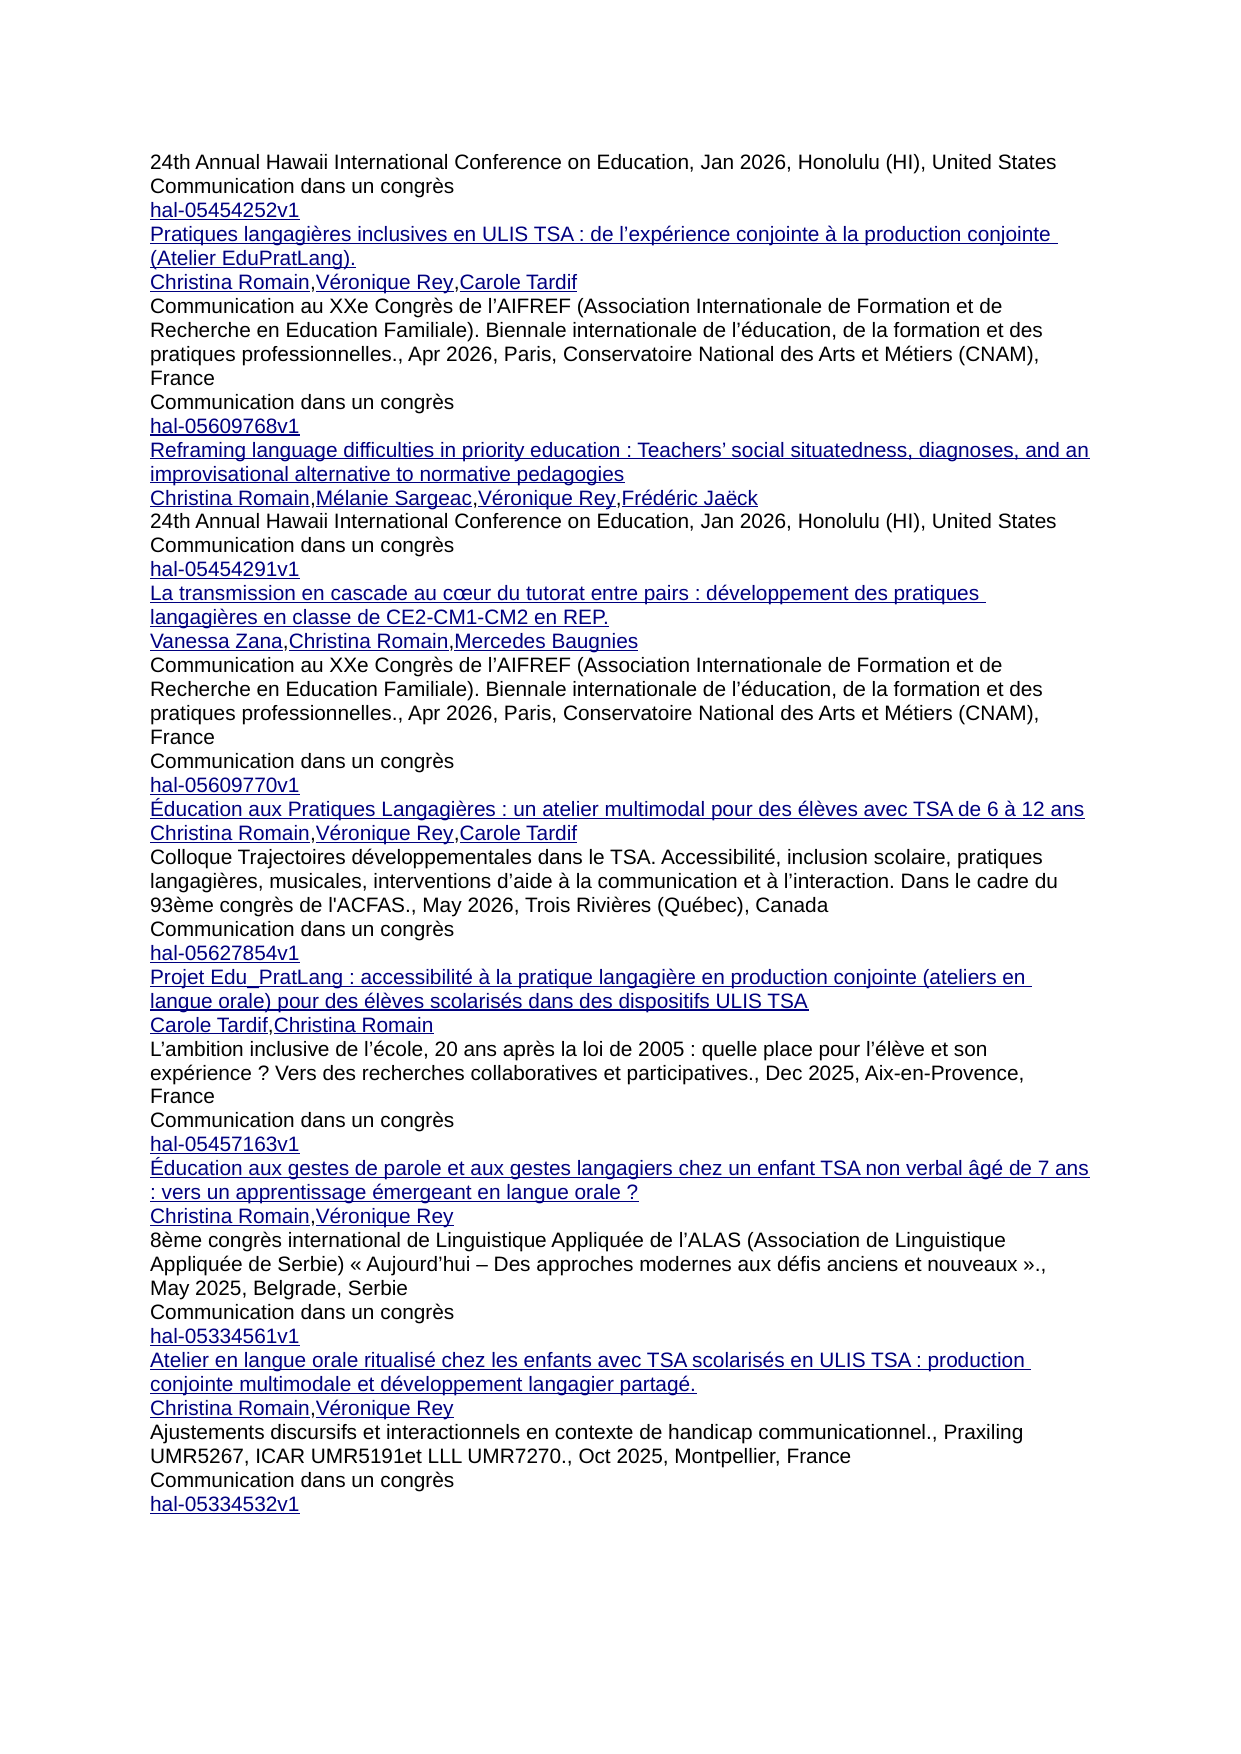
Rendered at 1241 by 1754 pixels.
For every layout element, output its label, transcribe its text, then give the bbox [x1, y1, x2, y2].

table_cell Éducation aux Pratiques Langagières : un atelier multimodal pour des élèves avec TSA de 6 à 12 ans Christina Romain,Véronique Rey,Carole Tardif Colloque Trajectoires développementales dans le TSA. Accessibilité, inclusion scolaire, pratiques langagières, musicales, interventions d’aide à la communication et à l’interaction. Dans le cadre du 93ème congrès de l'ACFAS., May 2026, Trois Rivières (Québec), Canada Communication dans un congrès hal-05627854v1 [150, 797, 1090, 964]
table_cell Pratiques langagières inclusives en ULIS TSA : de l’expérience conjointe à la production conjointe (Atelier EduPratLang). Christina Romain,Véronique Rey,Carole Tardif Communication au XXe Congrès de l’AIFREF (Association Internationale de Formation et de Recherche en Education Familiale). Biennale internationale de l’éducation, de la formation et des pratiques professionnelles., Apr 2026, Paris, Conservatoire National des Arts et Métiers (CNAM), France Communication dans un congrès hal-05609768v1 [150, 222, 1090, 437]
table_cell improvisational alternative to normative pedagogies Christina Romain,Mélanie Sargeac,Véronique Rey,Frédéric Jaëck 24th Annual Hawaii International Conference on Education, Jan 2026, Honolulu (HI), United States Communication dans un congrès hal-05454291v1 [150, 459, 1090, 581]
table_cell Projet Edu_PratLang : accessibilité à la pratique langagière en production conjointe (ateliers en langue orale) pour des élèves scolarisés dans des dispositifs ULIS TSA Carole Tardif,Christina Romain L’ambition inclusive de l’école, 20 ans après la loi de 2005 : quelle place pour l’élève et son expérience ? Vers des recherches collaboratives et participatives., Dec 2025, Aix-en-Provence, France Communication dans un congrès hal-05457163v1 [150, 965, 1090, 1156]
table_header 24th Annual Hawaii International Conference on Education, Jan 2026, Honolulu (HI), United States Communication dans un congrès hal-05454252v1 [150, 150, 1090, 222]
table_cell Éducation aux gestes de parole et aux gestes langagiers chez un enfant TSA non verbal âgé de 7 ans [150, 1156, 1090, 1177]
table_cell Reframing language difficulties in priority education : Teachers’ social situatedness, diagnoses, and an [150, 438, 1090, 458]
table_cell : vers un apprentissage émergeant en langue orale ? Christina Romain,Véronique Rey 8ème congrès international de Linguistique Appliquée de l’ALAS (Association de Linguistique Appliquée de Serbie) « Aujourd’hui – Des approches modernes aux défis anciens et nouveaux »., May 2025, Belgrade, Serbie Communication dans un congrès hal-05334561v1 [150, 1178, 1090, 1348]
table_cell Atelier en langue orale ritualisé chez les enfants avec TSA scolarisés en ULIS TSA : production conjointe multimodale et développement langagier partagé. Christina Romain,Véronique Rey Ajustements discursifs et interactionnels en contexte de handicap communicationnel., Praxiling UMR5267, ICAR UMR5191et LLL UMR7270., Oct 2025, Montpellier, France Communication dans un congrès hal-05334532v1 [150, 1348, 1090, 1516]
table_cell La transmission en cascade au cœur du tutorat entre pairs : développement des pratiques langagières en classe de CE2-CM1-CM2 en REP. Vanessa Zana,Christina Romain,Mercedes Baugnies Communication au XXe Congrès de l’AIFREF (Association Internationale de Formation et de Recherche en Education Familiale). Biennale internationale de l’éducation, de la formation et des pratiques professionnelles., Apr 2026, Paris, Conservatoire National des Arts et Métiers (CNAM), France Communication dans un congrès hal-05609770v1 [150, 581, 1090, 797]
